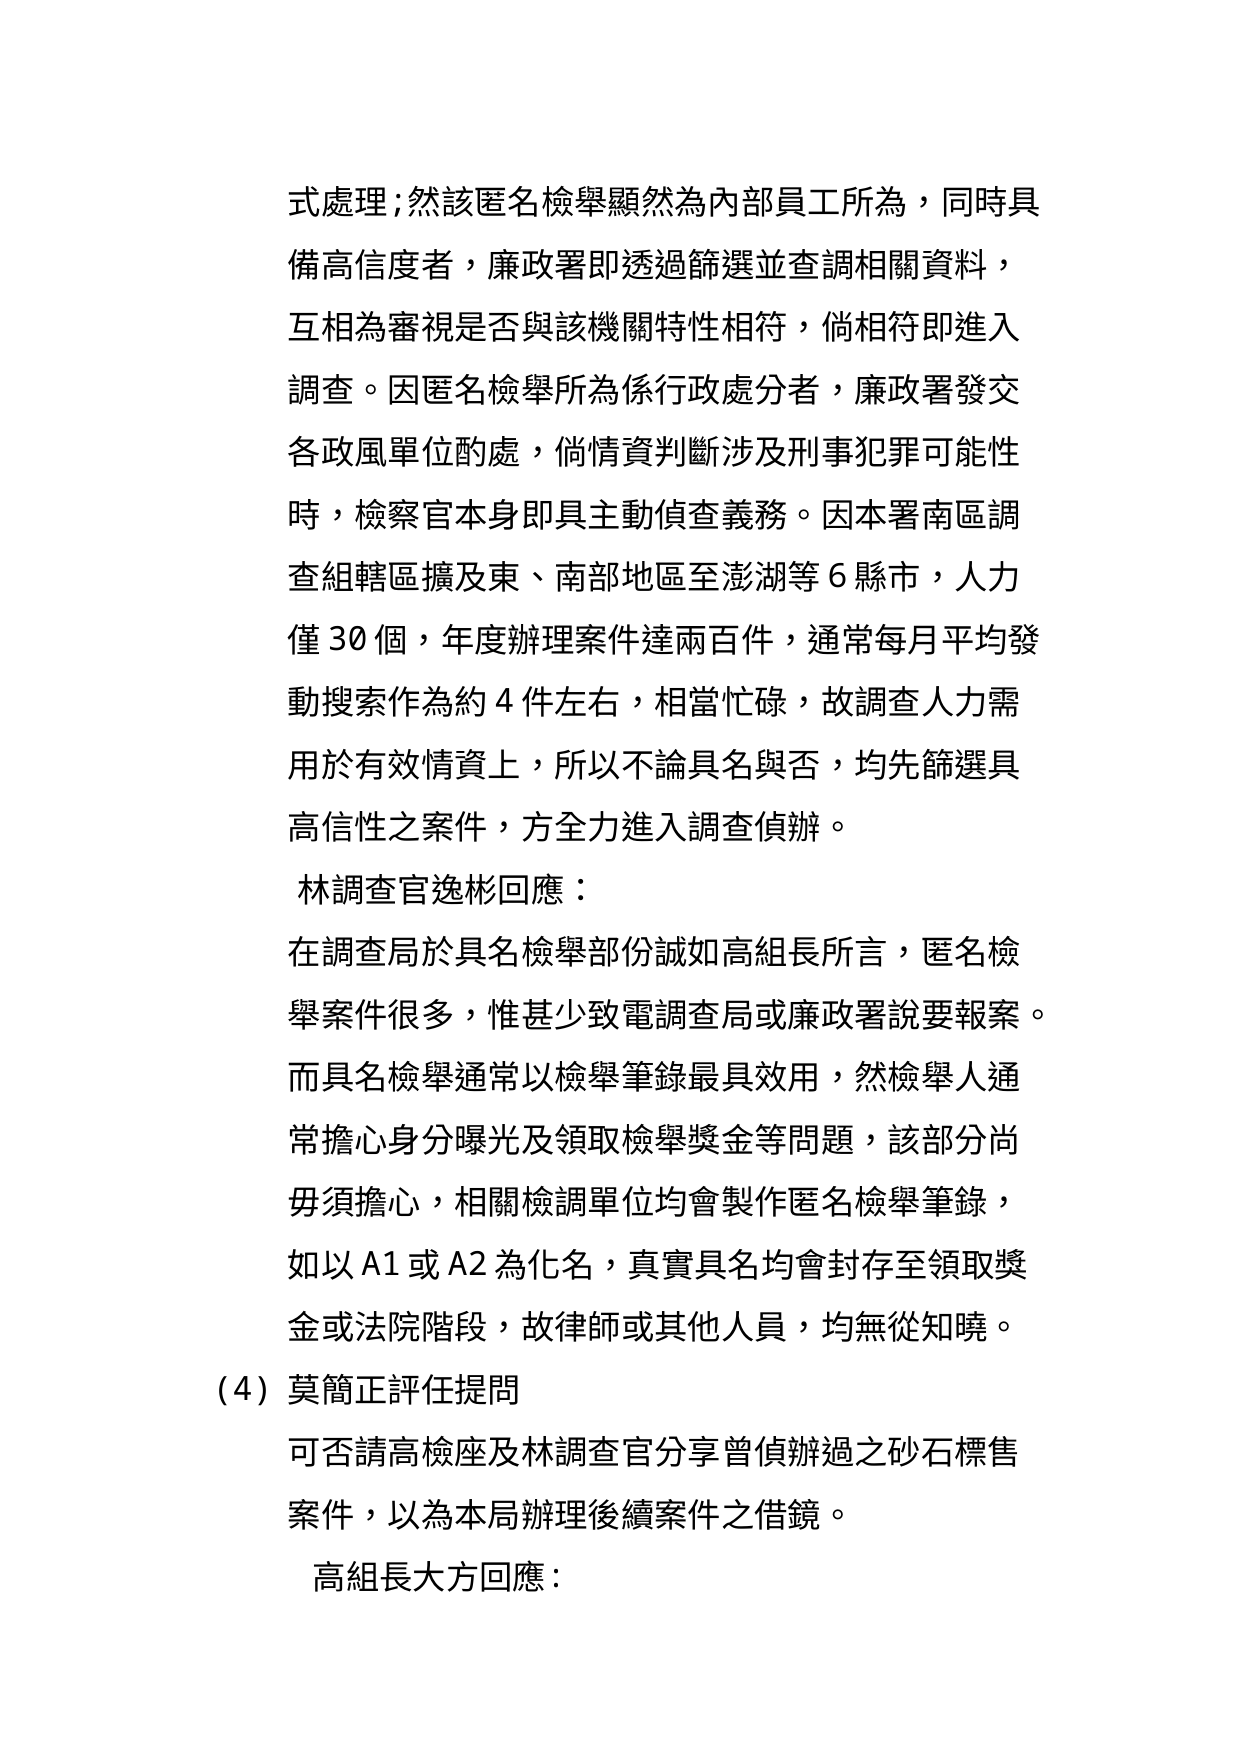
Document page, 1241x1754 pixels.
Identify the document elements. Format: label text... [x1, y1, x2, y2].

text 式處理;然該匿名檢舉顯然為內部員工所為，同時具備高信度者，廉政署即透過篩選並查調相關資料，互相為審視是否與該機關特性相符，倘相符即進入調查。因匿名檢舉所為係行政處分者，廉政署發交各政風單位酌處，倘情資判斷涉及刑事犯罪可能性時，檢察官本身即具主動偵查義務。因本署南區調查組轄區擴及東、南部地區至澎湖等6縣市，人力僅30個，年度辦理案件達兩百件，通常每月平均發動搜索作為約4件左右，相當忙碌，故調查人力需用於有效情資上，所以不論具名與否，均先篩選具高信性之案件，方全力進入調查偵辦。 [287, 158, 1053, 846]
text 高組長大方回應: [212, 1533, 1053, 1596]
text 林調查官逸彬回應： [237, 846, 1053, 908]
text 在調查局於具名檢舉部份誠如高組長所言，匿名檢舉案件很多，惟甚少致電調查局或廉政署說要報案。而具名檢舉通常以檢舉筆錄最具效用，然檢舉人通常擔心身分曝光及領取檢舉獎金等問題，該部分尚毋須擔心，相關檢調單位均會製作匿名檢舉筆錄，如以A1或A2為化名，真實具名均會封存至領取獎金或法院階段，故律師或其他人員，均無從知曉。 [287, 908, 1053, 1346]
text 可否請高檢座及林調查官分享曾偵辦過之砂石標售案件，以為本局辦理後續案件之借鏡。 [287, 1408, 1053, 1533]
list 莫簡正評任提問 [212, 1346, 1053, 1408]
